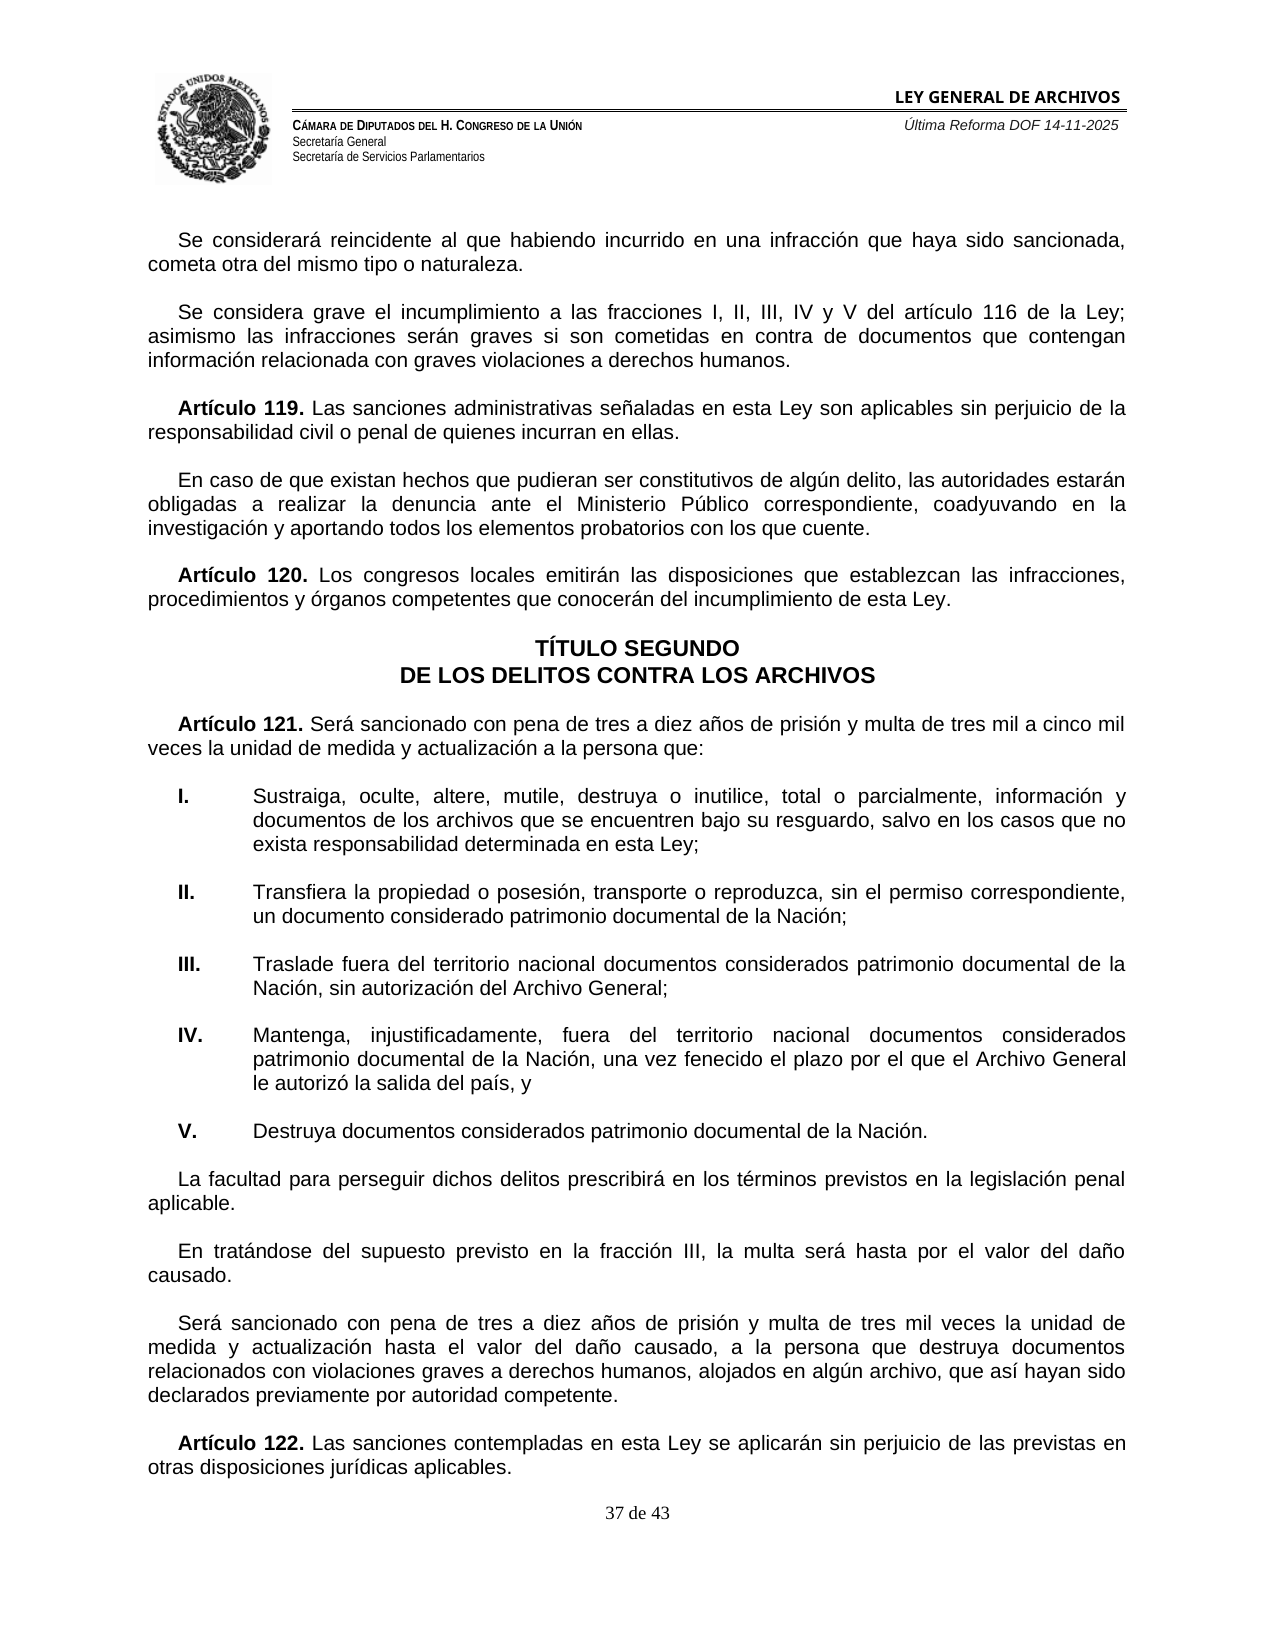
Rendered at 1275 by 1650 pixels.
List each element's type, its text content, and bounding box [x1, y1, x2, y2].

text Será sancionado con pena de tres a diez años de prisión y multa de tres mil veces la unidad de medida y actualización hasta el valor del daño causado, a la persona que destruya documentos relacionados con violaciones graves a derechos humanos, alojados en algún archivo, que así hayan sido declarados previamente por autoridad competente. [148, 1311, 1127, 1407]
text Se considera grave el incumplimiento a las fracciones I, II, III, IV y V del artículo 116 de la Ley; asimismo las infracciones serán graves si son cometidas en contra de documentos que contengan información relacionada con graves violaciones a derechos humanos. [148, 300, 1127, 372]
text Artículo 122. Las sanciones contempladas en esta Ley se aplicarán sin perjuicio de las previstas en otras disposiciones jurídicas aplicables. [148, 1431, 1127, 1478]
text La facultad para perseguir dichos delitos prescribirá en los términos previstos en la legislación penal aplicable. [148, 1167, 1127, 1215]
text Artículo 121. Será sancionado con pena de tres a diez años de prisión y multa de tres mil a cinco mil veces la unidad de medida y actualización a la persona que: [148, 712, 1127, 760]
text Se considerará reincidente al que habiendo incurrido en una infracción que haya sido sancionada, cometa otra del mismo tipo o naturaleza. [148, 228, 1127, 276]
text DE LOS DELITOS CONTRA LOS ARCHIVOS [148, 662, 1127, 688]
text I. Sustraiga, oculte, altere, mutile, destruya o inutilice, total o parcialmente, información y documentos de los archivos que se encuentren bajo su resguardo, salvo en los casos que no exista responsabilidad determinada en esta Ley; [178, 784, 1127, 856]
text II. Transfiera la propiedad o posesión, transporte o reproduzca, sin el permiso correspondiente, un documento considerado patrimonio documental de la Nación; [178, 879, 1127, 927]
text En tratándose del supuesto previsto en la fracción III, la multa será hasta por el valor del daño causado. [148, 1239, 1127, 1287]
text IV. Mantenga, injustificadamente, fuera del territorio nacional documentos considerados patrimonio documental de la Nación, una vez fenecido el plazo por el que el Archivo General le autorizó la salida del país, y [178, 1023, 1127, 1095]
text Artículo 120. Los congresos locales emitirán las disposiciones que establezcan las infracciones, procedimientos y órganos competentes que conocerán del incumplimiento de esta Ley. [148, 563, 1127, 611]
text Artículo 119. Las sanciones administrativas señaladas en esta Ley son aplicables sin perjuicio de la responsabilidad civil o penal de quienes incurran en ellas. [148, 396, 1127, 443]
text En caso de que existan hechos que pudieran ser constitutivos de algún delito, las autoridades estarán obligadas a realizar la denuncia ante el Ministerio Público correspondiente, coadyuvando en la investigación y aportando todos los elementos probatorios con los que cuente. [148, 467, 1127, 539]
text V. Destruya documentos considerados patrimonio documental de la Nación. [178, 1119, 1127, 1143]
text III. Traslade fuera del territorio nacional documentos considerados patrimonio documental de la Nación, sin autorización del Archivo General; [178, 951, 1127, 999]
text TÍTULO SEGUNDO [148, 635, 1127, 662]
